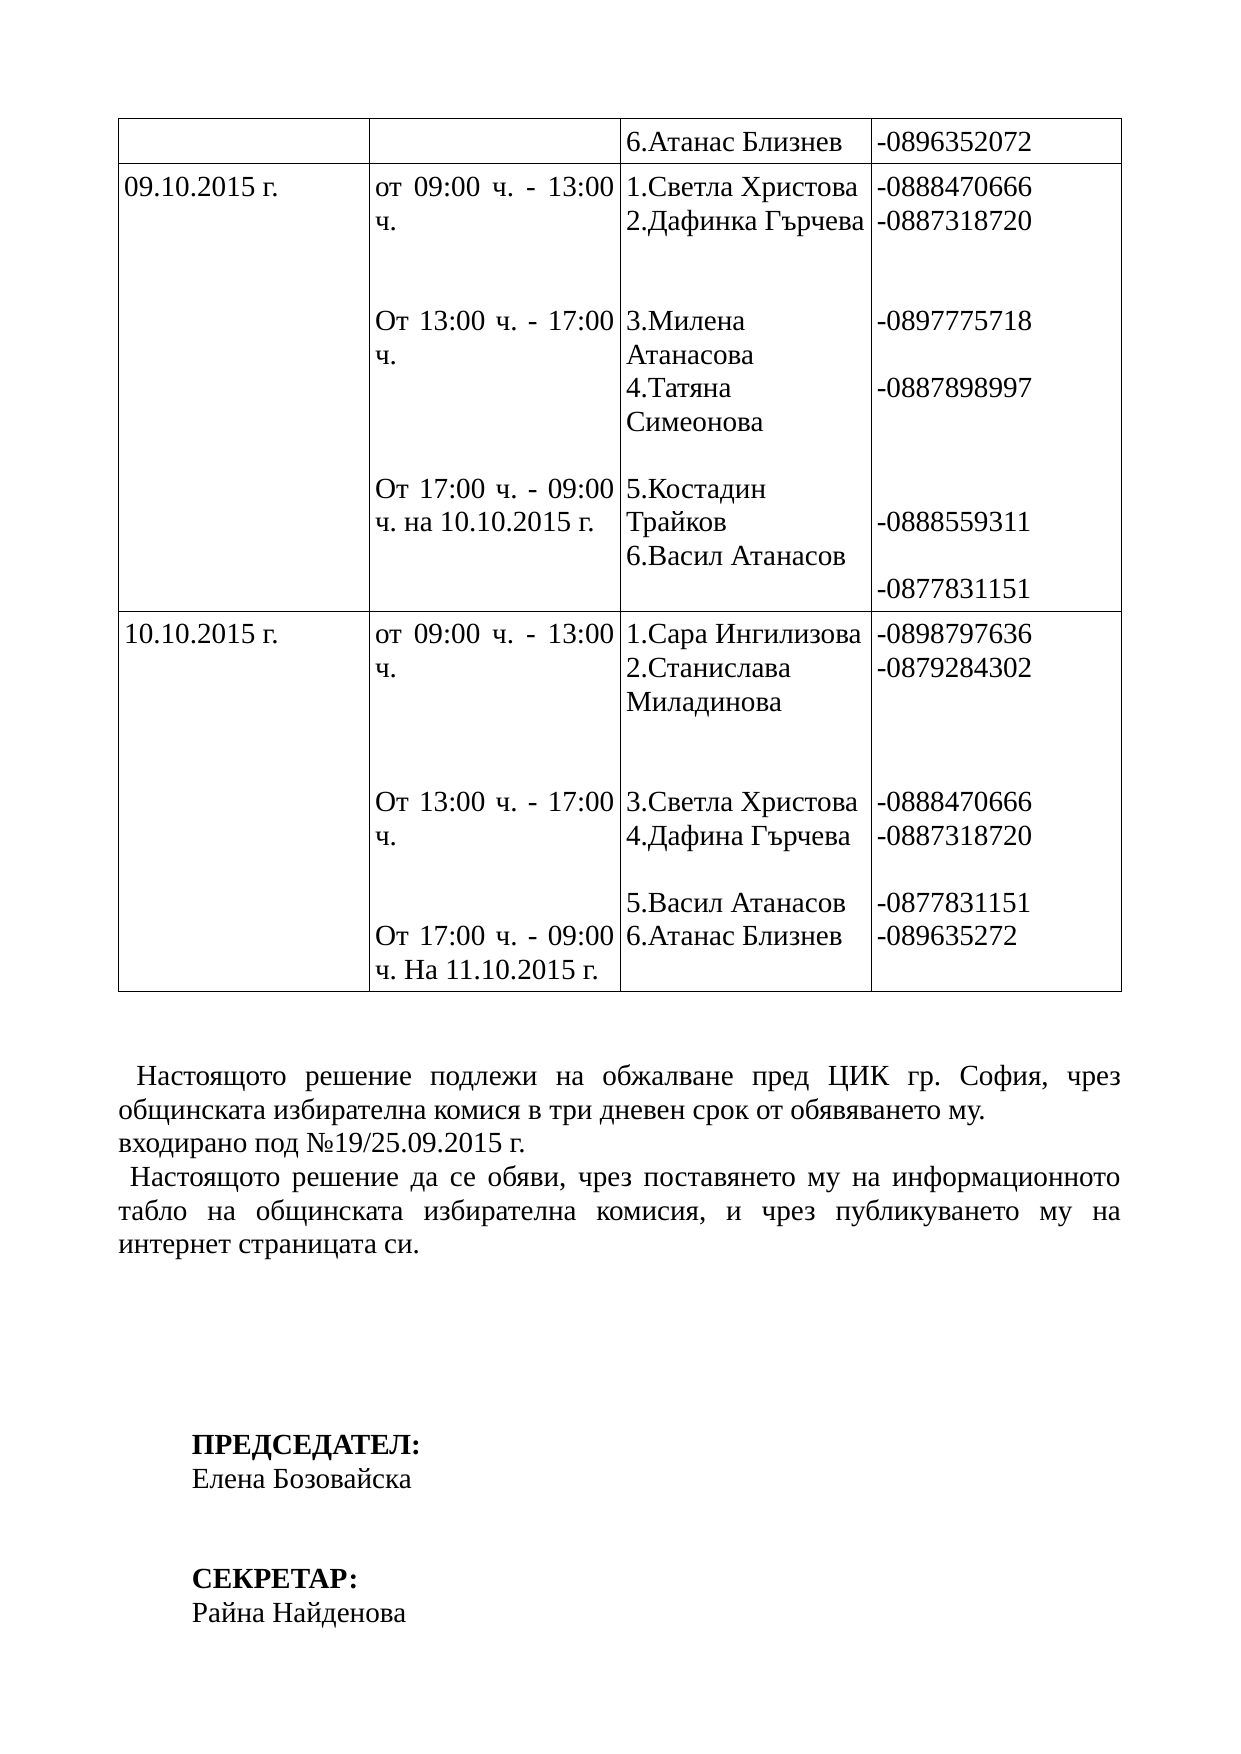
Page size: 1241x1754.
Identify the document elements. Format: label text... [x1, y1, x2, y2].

text Настоящото решение подлежи на обжалване пред ЦИК гр. София, чрез общинската избирателна комися в три дневен срок от обявяването му. [118, 1058, 1122, 1126]
table_cell [370, 119, 620, 163]
table_cell 6.Атанас Близнев [621, 119, 871, 163]
table_cell 10.10.2015 г. [119, 612, 369, 991]
table_cell -0898797636 -0879284302 -0888470666 -0887318720 -0877831151 -089635272 [872, 612, 1121, 991]
text Елена Бозовайска [118, 1461, 1122, 1494]
text ПРЕДСЕДАТЕЛ: [118, 1427, 1122, 1461]
table_cell от 09:00 ч. - 13:00 ч. От 13:00 ч. - 17:00 ч. От 17:00 ч. - 09:00 ч. на 10.10.2015 г. [370, 164, 620, 611]
table_cell -0888470666 -0887318720 -0897775718 -0887898997 -0888559311 -0877831151 [872, 164, 1121, 611]
table_cell [119, 119, 369, 163]
table_cell 1.Сара Ингилизова 2.Станислава Миладинова 3.Светла Христова 4.Дафина Гърчева 5.Васил Атанасов 6.Атанас Близнев [621, 612, 871, 991]
table_cell 1.Светла Христова 2.Дафинка Гърчева 3.Милена Атанасова 4.Татяна Симеонова 5.Костадин Трайков 6.Васил Атанасов [621, 164, 871, 611]
table_cell -0896352072 [872, 119, 1121, 163]
text входирано под №19/25.09.2015 г. [118, 1126, 1122, 1159]
text СЕКРЕТАР: [118, 1562, 1122, 1595]
table_cell 09.10.2015 г. [119, 164, 369, 611]
table_cell от 09:00 ч. - 13:00 ч. От 13:00 ч. - 17:00 ч. От 17:00 ч. - 09:00 ч. На 11.10.2015 г. [370, 612, 620, 991]
text Райна Найденова [118, 1595, 1122, 1629]
text Настоящото решение да се обяви, чрез поставянето му на информационното табло на общинската избирателна комисия, и чрез публикуването му на интернет страницата си. [118, 1159, 1122, 1260]
